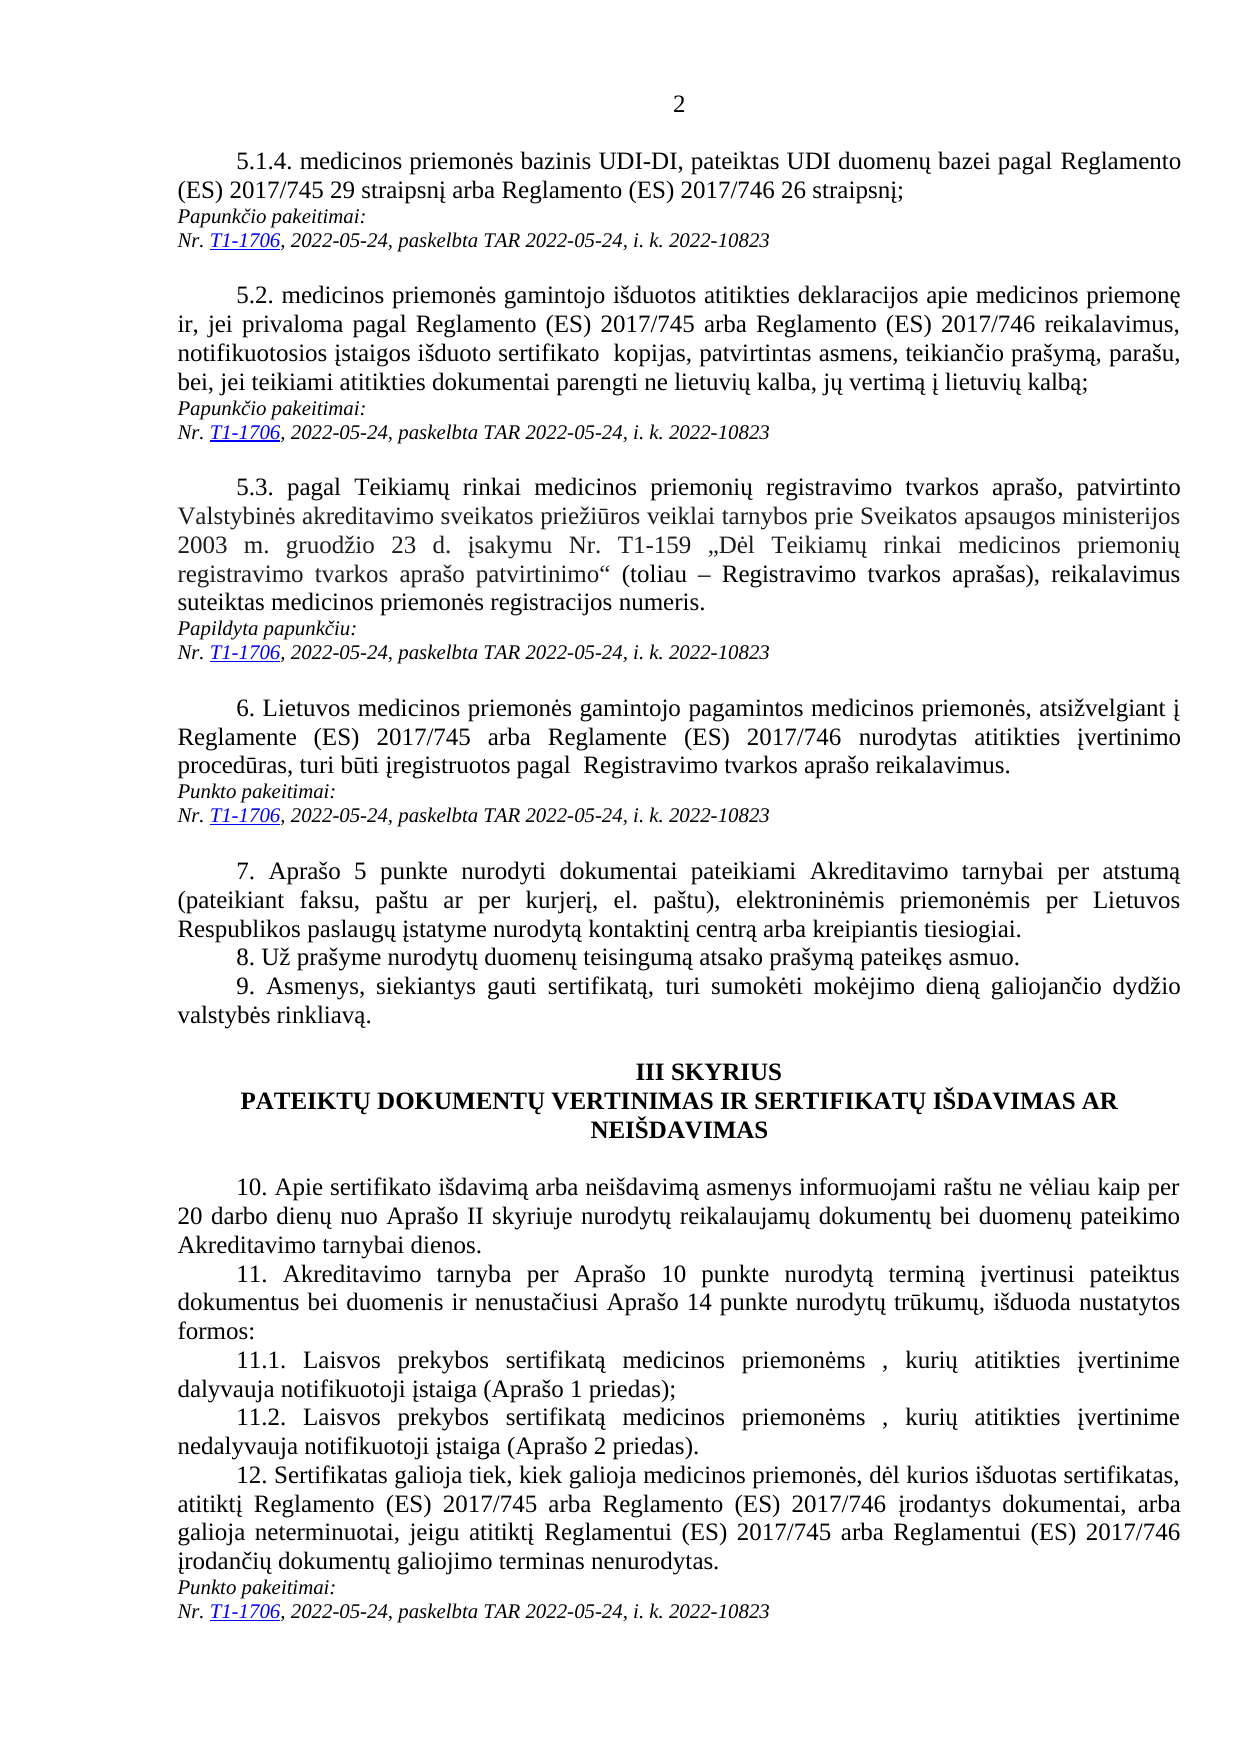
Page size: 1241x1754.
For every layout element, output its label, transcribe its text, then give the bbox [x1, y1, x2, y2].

text Nr. T1-1706, 2022-05-24, paskelbta TAR 2022-05-24, i. k. 2022-10823 [177, 419, 1181, 444]
text 9. Asmenys, siekiantys gauti sertifikatą, turi sumokėti mokėjimo dieną galiojančio dydžio valstybės rinkliavą. [177, 971, 1181, 1029]
text Papunkčio pakeitimai: [177, 396, 1181, 419]
text 6. Lietuvos medicinos priemonės gamintojo pagamintos medicinos priemonės, atsižvelgiant į Reglamente (ES) 2017/745 arba Reglamente (ES) 2017/746 nurodytas atitikties įvertinimo procedūras, turi būti įregistruotos pagal Registravimo tvarkos aprašo reikalavimus. [177, 693, 1181, 779]
text Nr. T1-1706, 2022-05-24, paskelbta TAR 2022-05-24, i. k. 2022-10823 [177, 228, 1181, 252]
text III SKYRIUS [177, 1057, 1181, 1086]
text 8. Už prašyme nurodytų duomenų teisingumą atsako prašymą pateikęs asmuo. [177, 942, 1181, 971]
text 5.3. pagal Teikiamų rinkai medicinos priemonių registravimo tvarkos aprašo, patvirtinto Valstybinės akreditavimo sveikatos priežiūros veiklai tarnybos prie Sveikatos apsaugos ministerijos 2003 m. gruodžio 23 d. įsakymu Nr. T1-159 „Dėl Teikiamų rinkai medicinos priemonių registravimo tvarkos aprašo patvirtinimo“ (toliau – Registravimo tvarkos aprašas), reikalavimus suteiktas medicinos priemonės registracijos numeris. [177, 472, 1181, 616]
text Papunkčio pakeitimai: [177, 204, 1181, 228]
text 11.2. Laisvos prekybos sertifikatą medicinos priemonėms , kurių atitikties įvertinime nedalyvauja notifikuotoji įstaiga (Aprašo 2 priedas). [177, 1402, 1181, 1460]
text Nr. T1-1706, 2022-05-24, paskelbta TAR 2022-05-24, i. k. 2022-10823 [177, 803, 1181, 827]
text PATEIKTŲ DOKUMENTŲ VERTINIMAS IR SERTIFIKATŲ IŠDAVIMAS AR NEIŠDAVIMAS [177, 1086, 1181, 1144]
text 11.1. Laisvos prekybos sertifikatą medicinos priemonėms , kurių atitikties įvertinime dalyvauja notifikuotoji įstaiga (Aprašo 1 priedas); [177, 1345, 1181, 1402]
text 12. Sertifikatas galioja tiek, kiek galioja medicinos priemonės, dėl kurios išduotas sertifikatas, atitiktį Reglamento (ES) 2017/745 arba Reglamento (ES) 2017/746 įrodantys dokumentai, arba galioja neterminuotai, jeigu atitiktį Reglamentui (ES) 2017/745 arba Reglamentui (ES) 2017/746 įrodančių dokumentų galiojimo terminas nenurodytas. [177, 1460, 1181, 1575]
text Punkto pakeitimai: [177, 779, 1181, 803]
text Punkto pakeitimai: [177, 1575, 1181, 1599]
text 10. Apie sertifikato išdavimą arba neišdavimą asmenys informuojami raštu ne vėliau kaip per 20 darbo dienų nuo Aprašo II skyriuje nurodytų reikalaujamų dokumentų bei duomenų pateikimo Akreditavimo tarnybai dienos. [177, 1172, 1181, 1259]
text Nr. T1-1706, 2022-05-24, paskelbta TAR 2022-05-24, i. k. 2022-10823 [177, 640, 1181, 664]
text Nr. T1-1706, 2022-05-24, paskelbta TAR 2022-05-24, i. k. 2022-10823 [177, 1599, 1181, 1623]
text 7. Aprašo 5 punkte nurodyti dokumentai pateikiami Akreditavimo tarnybai per atstumą (pateikiant faksu, paštu ar per kurjerį, el. paštu), elektroninėmis priemonėmis per Lietuvos Respublikos paslaugų įstatyme nurodytą kontaktinį centrą arba kreipiantis tiesiogiai. [177, 856, 1181, 942]
text 11. Akreditavimo tarnyba per Aprašo 10 punkte nurodytą terminą įvertinusi pateiktus dokumentus bei duomenis ir nenustačiusi Aprašo 14 punkte nurodytų trūkumų, išduoda nustatytos formos: [177, 1259, 1181, 1345]
text 5.1.4. medicinos priemonės bazinis UDI-DI, pateiktas UDI duomenų bazei pagal Reglamento (ES) 2017/745 29 straipsnį arba Reglamento (ES) 2017/746 26 straipsnį; [177, 146, 1181, 204]
text Papildyta papunkčiu: [177, 616, 1181, 640]
text 5.2. medicinos priemonės gamintojo išduotos atitikties deklaracijos apie medicinos priemonę ir, jei privaloma pagal Reglamento (ES) 2017/745 arba Reglamento (ES) 2017/746 reikalavimus, notifikuotosios įstaigos išduoto sertifikato kopijas, patvirtintas asmens, teikiančio prašymą, parašu, bei, jei teikiami atitikties dokumentai parengti ne lietuvių kalba, jų vertimą į lietuvių kalbą; [177, 281, 1181, 396]
